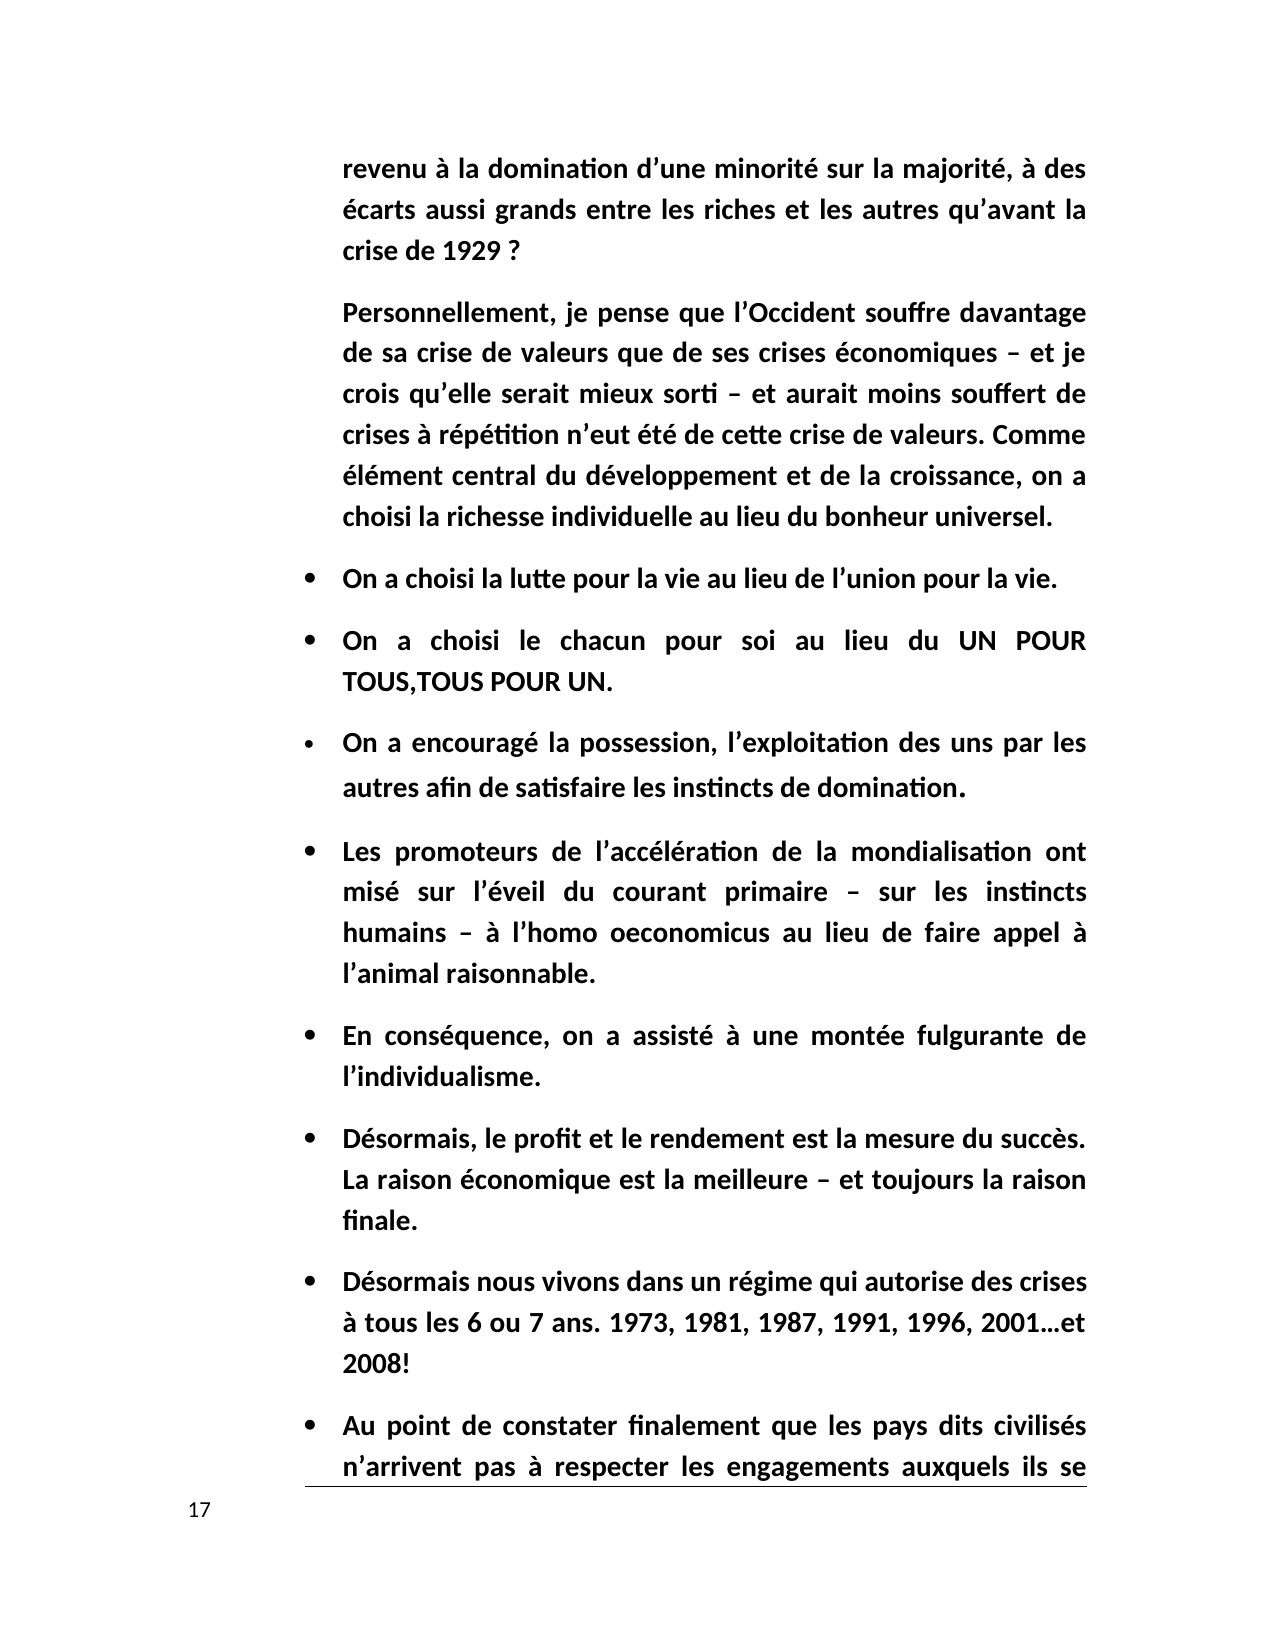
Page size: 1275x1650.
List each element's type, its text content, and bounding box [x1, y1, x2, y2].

list Désormais, le profit et le rendement est la mesure du succès. La raison économique est la meilleure – et toujours la raison finale. [305, 1120, 1087, 1237]
list On a choisi le chacun pour soi au lieu du UN POUR TOUS,TOUS POUR UN. [305, 622, 1087, 698]
list En conséquence, on a assisté à une montée fulgurante de l’individualisme. [305, 1017, 1087, 1094]
list Personnellement, je pense que l’Occident souffre davantage de sa crise de valeurs que de ses crises économiques – et je crois qu’elle serait mieux sorti – et aurait moins souffert de crises à répétition n’eut été de cette crise de valeurs. Comme élément central du développement et de la croissance, on a choisi la richesse individuelle au lieu du bonheur universel. [342, 294, 1087, 534]
list Désormais nous vivons dans un régime qui autorise des crises à tous les 6 ou 7 ans. 1973, 1981, 1987, 1991, 1996, 2001…et 2008! [305, 1263, 1087, 1381]
list On a choisi la lutte pour la vie au lieu de l’union pour la vie. [305, 560, 1087, 596]
list revenu à la domination d’une minorité sur la majorité, à des écarts aussi grands entre les riches et les autres qu’avant la crise de 1929 ? [342, 150, 1087, 267]
list On a encouragé la possession, l’exploitation des uns par les autres afin de satisfaire les instincts de domination. [305, 724, 1087, 806]
list Au point de constater finalement que les pays dits civilisés n’arrivent pas à respecter les engagements auxquels ils se [305, 1407, 1087, 1486]
list Les promoteurs de l’accélération de la mondialisation ont misé sur l’éveil du courant primaire – sur les instincts humains – à l’homo oeconomicus au lieu de faire appel à l’animal raisonnable. [305, 833, 1087, 991]
